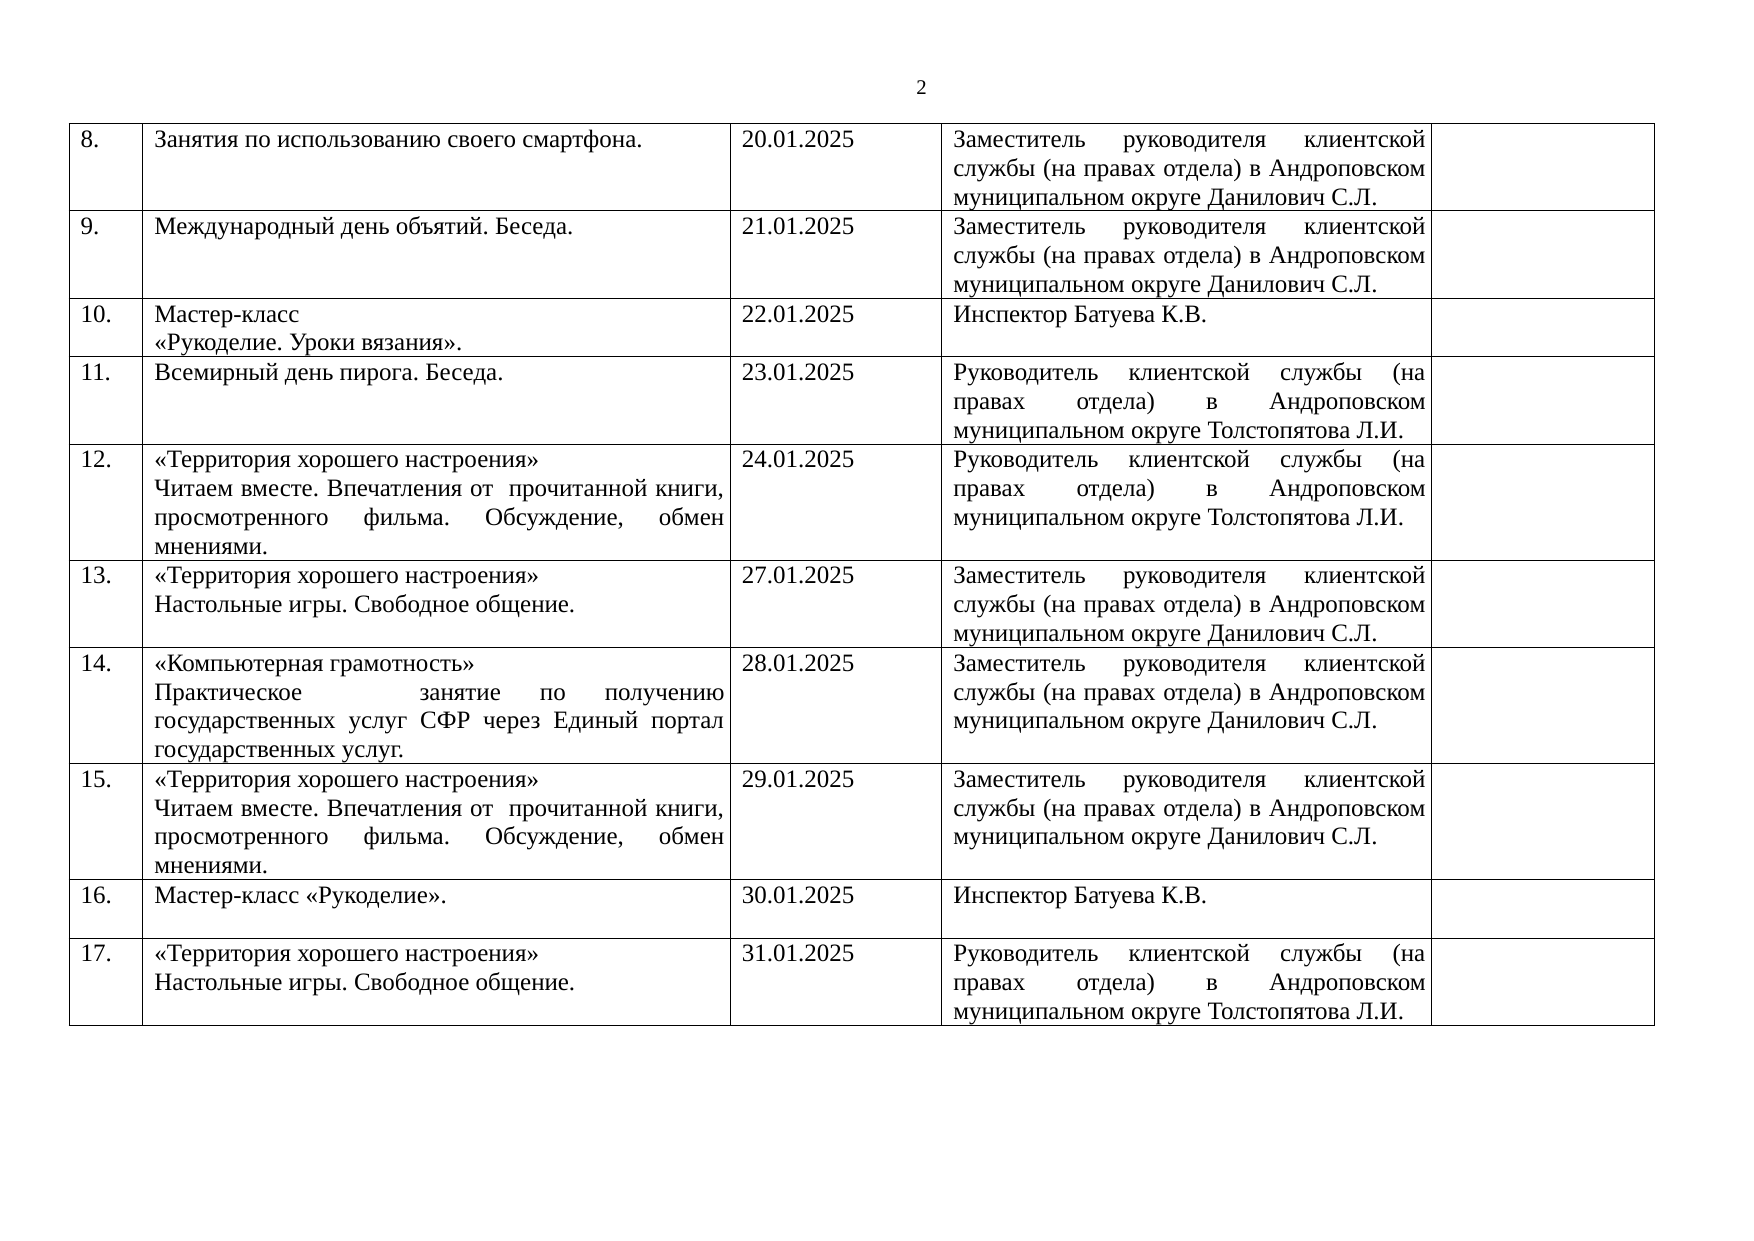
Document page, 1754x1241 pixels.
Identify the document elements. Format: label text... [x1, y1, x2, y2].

table_cell 28.01.2025 [731, 648, 941, 763]
table_cell 21.01.2025 [731, 211, 941, 298]
table_cell Руководитель клиентской службы (на правах отдела) в Андроповском муниципальном округе Толстопятова Л.И. [942, 939, 1431, 1025]
table_cell Мастер-класс «Рукоделие. Уроки вязания». [143, 299, 730, 356]
table_cell [1432, 764, 1654, 879]
table_cell 30.01.2025 [731, 880, 941, 937]
table_cell 8. [70, 124, 142, 210]
table_cell 27.01.2025 [731, 561, 941, 647]
table_cell 17. [70, 939, 142, 1025]
table_cell 31.01.2025 [731, 939, 941, 1025]
table_cell [1432, 124, 1654, 210]
table_cell «Территория хорошего настроения» Настольные игры. Свободное общение. [143, 939, 730, 1025]
table_cell Всемирный день пирога. Беседа. [143, 357, 730, 443]
table_cell «Компьютерная грамотность» Практическое занятие по получению государственных услуг СФР через Единый портал государственных услуг. [143, 648, 730, 763]
table_cell 10. [70, 299, 142, 356]
table_cell [1432, 357, 1654, 443]
table_cell Заместитель руководителя клиентской службы (на правах отдела) в Андроповском муниципальном округе Данилович С.Л. [942, 764, 1431, 879]
table_cell 14. [70, 648, 142, 763]
table_cell 16. [70, 880, 142, 937]
table_cell Заместитель руководителя клиентской службы (на правах отдела) в Андроповском муниципальном округе Данилович С.Л. [942, 124, 1431, 210]
table_cell Заместитель руководителя клиентской службы (на правах отдела) в Андроповском муниципальном округе Данилович С.Л. [942, 648, 1431, 763]
table_cell 23.01.2025 [731, 357, 941, 443]
table_cell [1432, 211, 1654, 298]
table_cell 12. [70, 445, 142, 559]
table_cell [1432, 648, 1654, 763]
table_cell 15. [70, 764, 142, 879]
table_cell Международный день объятий. Беседа. [143, 211, 730, 298]
table_cell Руководитель клиентской службы (на правах отдела) в Андроповском муниципальном округе Толстопятова Л.И. [942, 357, 1431, 443]
table_cell «Территория хорошего настроения» Читаем вместе. Впечатления от прочитанной книги, просмотренного фильма. Обсуждение, обмен мнениями. [143, 764, 730, 879]
table_cell 9. [70, 211, 142, 298]
table_cell «Территория хорошего настроения» Настольные игры. Свободное общение. [143, 561, 730, 647]
table_cell Руководитель клиентской службы (на правах отдела) в Андроповском муниципальном округе Толстопятова Л.И. [942, 445, 1431, 559]
table_cell «Территория хорошего настроения» Читаем вместе. Впечатления от прочитанной книги, просмотренного фильма. Обсуждение, обмен мнениями. [143, 445, 730, 559]
table_cell [1432, 299, 1654, 356]
table_cell [1432, 445, 1654, 559]
table_cell 22.01.2025 [731, 299, 941, 356]
table_cell 11. [70, 357, 142, 443]
table_cell Инспектор Батуева К.В. [942, 299, 1431, 356]
table_cell Заместитель руководителя клиентской службы (на правах отдела) в Андроповском муниципальном округе Данилович С.Л. [942, 561, 1431, 647]
table_cell 29.01.2025 [731, 764, 941, 879]
table_cell Занятия по использованию своего смартфона. [143, 124, 730, 210]
table_cell [1432, 939, 1654, 1025]
table_cell 24.01.2025 [731, 445, 941, 559]
table_cell 13. [70, 561, 142, 647]
table_cell Инспектор Батуева К.В. [942, 880, 1431, 937]
table_cell [1432, 880, 1654, 937]
table_cell [1432, 561, 1654, 647]
table_cell Заместитель руководителя клиентской службы (на правах отдела) в Андроповском муниципальном округе Данилович С.Л. [942, 211, 1431, 298]
table_cell Мастер-класс «Рукоделие». [143, 880, 730, 937]
table_cell 20.01.2025 [731, 124, 941, 210]
